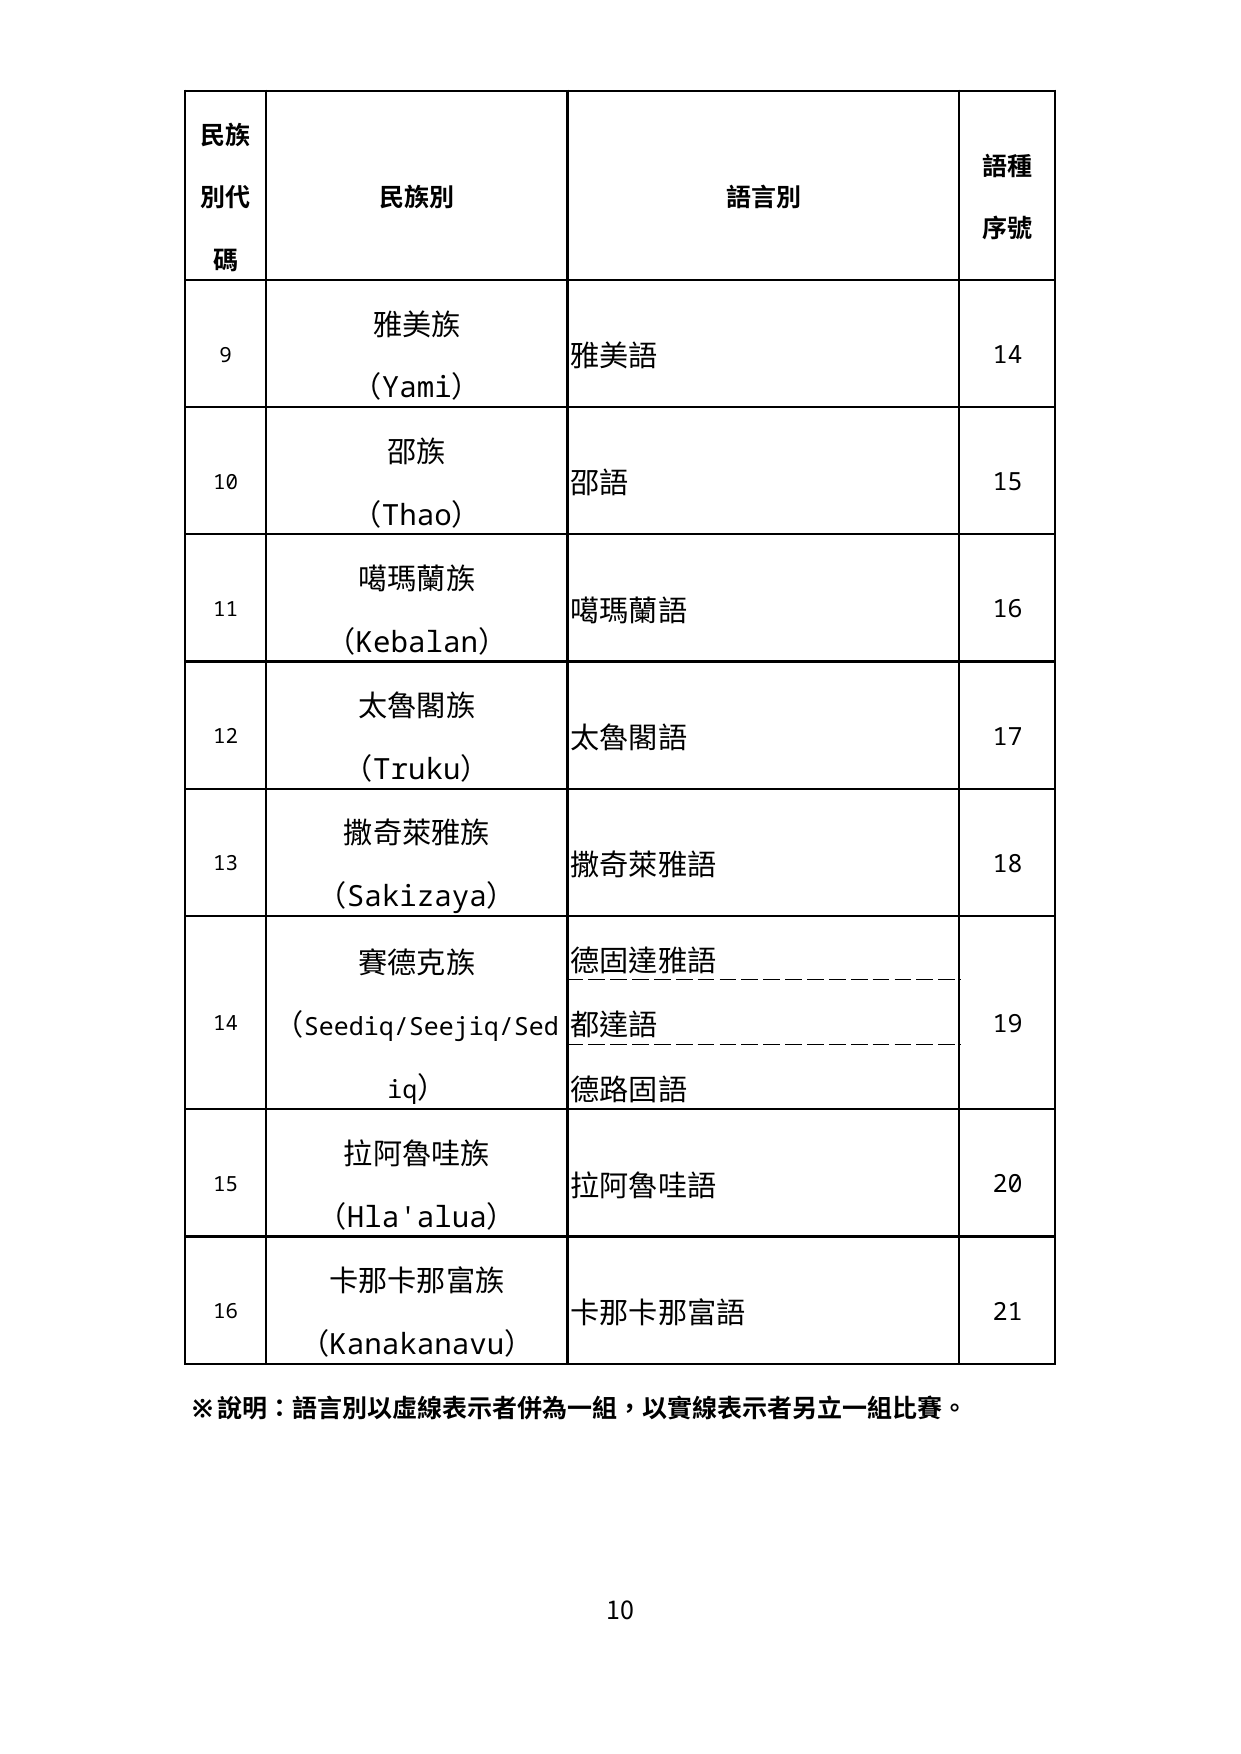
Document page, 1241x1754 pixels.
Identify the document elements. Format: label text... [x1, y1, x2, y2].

table_cell 撒奇萊雅語 [569, 790, 958, 914]
table_cell 15 [960, 408, 1054, 533]
table_cell 德路固語 [569, 1044, 958, 1108]
table_cell 拉阿魯哇族 （Hla'alua） [267, 1110, 566, 1235]
table_cell 賽德克族 （Seediq/Seejiq/Sediq） [267, 917, 566, 1108]
table_cell 撒奇萊雅族 （Sakizaya） [267, 790, 566, 914]
table_cell 16 [960, 535, 1054, 660]
table_cell 德固達雅語 [569, 917, 958, 979]
table_cell 11 [186, 535, 265, 660]
table_header 民族別 [267, 92, 566, 279]
table_cell 15 [186, 1110, 265, 1235]
table_cell 太魯閣語 [569, 663, 958, 787]
table_cell 拉阿魯哇語 [569, 1110, 958, 1235]
table_cell 10 [186, 408, 265, 533]
table_cell 9 [186, 281, 265, 406]
table_cell 16 [186, 1238, 265, 1362]
table_cell 邵族 （Thao） [267, 408, 566, 533]
text ※說明：語言別以虛線表示者併為一組，以實線表示者另立一組比賽。 [187, 1365, 1053, 1427]
table_cell 14 [186, 917, 265, 1108]
table_cell 都達語 [569, 979, 958, 1044]
table_cell 卡那卡那富語 [569, 1238, 958, 1362]
table_header 語言別 [569, 92, 958, 279]
table_cell 噶瑪蘭族 （Kebalan） [267, 535, 566, 660]
table_cell 18 [960, 790, 1054, 914]
table_cell 雅美語 [569, 281, 958, 406]
table_cell 太魯閣族 （Truku） [267, 663, 566, 787]
table_cell 13 [186, 790, 265, 914]
table_cell 20 [960, 1110, 1054, 1235]
table_header 民族別代碼 [186, 92, 265, 279]
table_cell 19 [960, 917, 1054, 1108]
table_cell 14 [960, 281, 1054, 406]
table_header 語種 序號 [960, 92, 1054, 279]
table_cell 噶瑪蘭語 [569, 535, 958, 660]
table_cell 卡那卡那富族（Kanakanavu） [267, 1238, 566, 1362]
table_cell 17 [960, 663, 1054, 787]
table_cell 21 [960, 1238, 1054, 1362]
table_cell 12 [186, 663, 265, 787]
table_cell 邵語 [569, 408, 958, 533]
table_cell 雅美族 （Yami） [267, 281, 566, 406]
